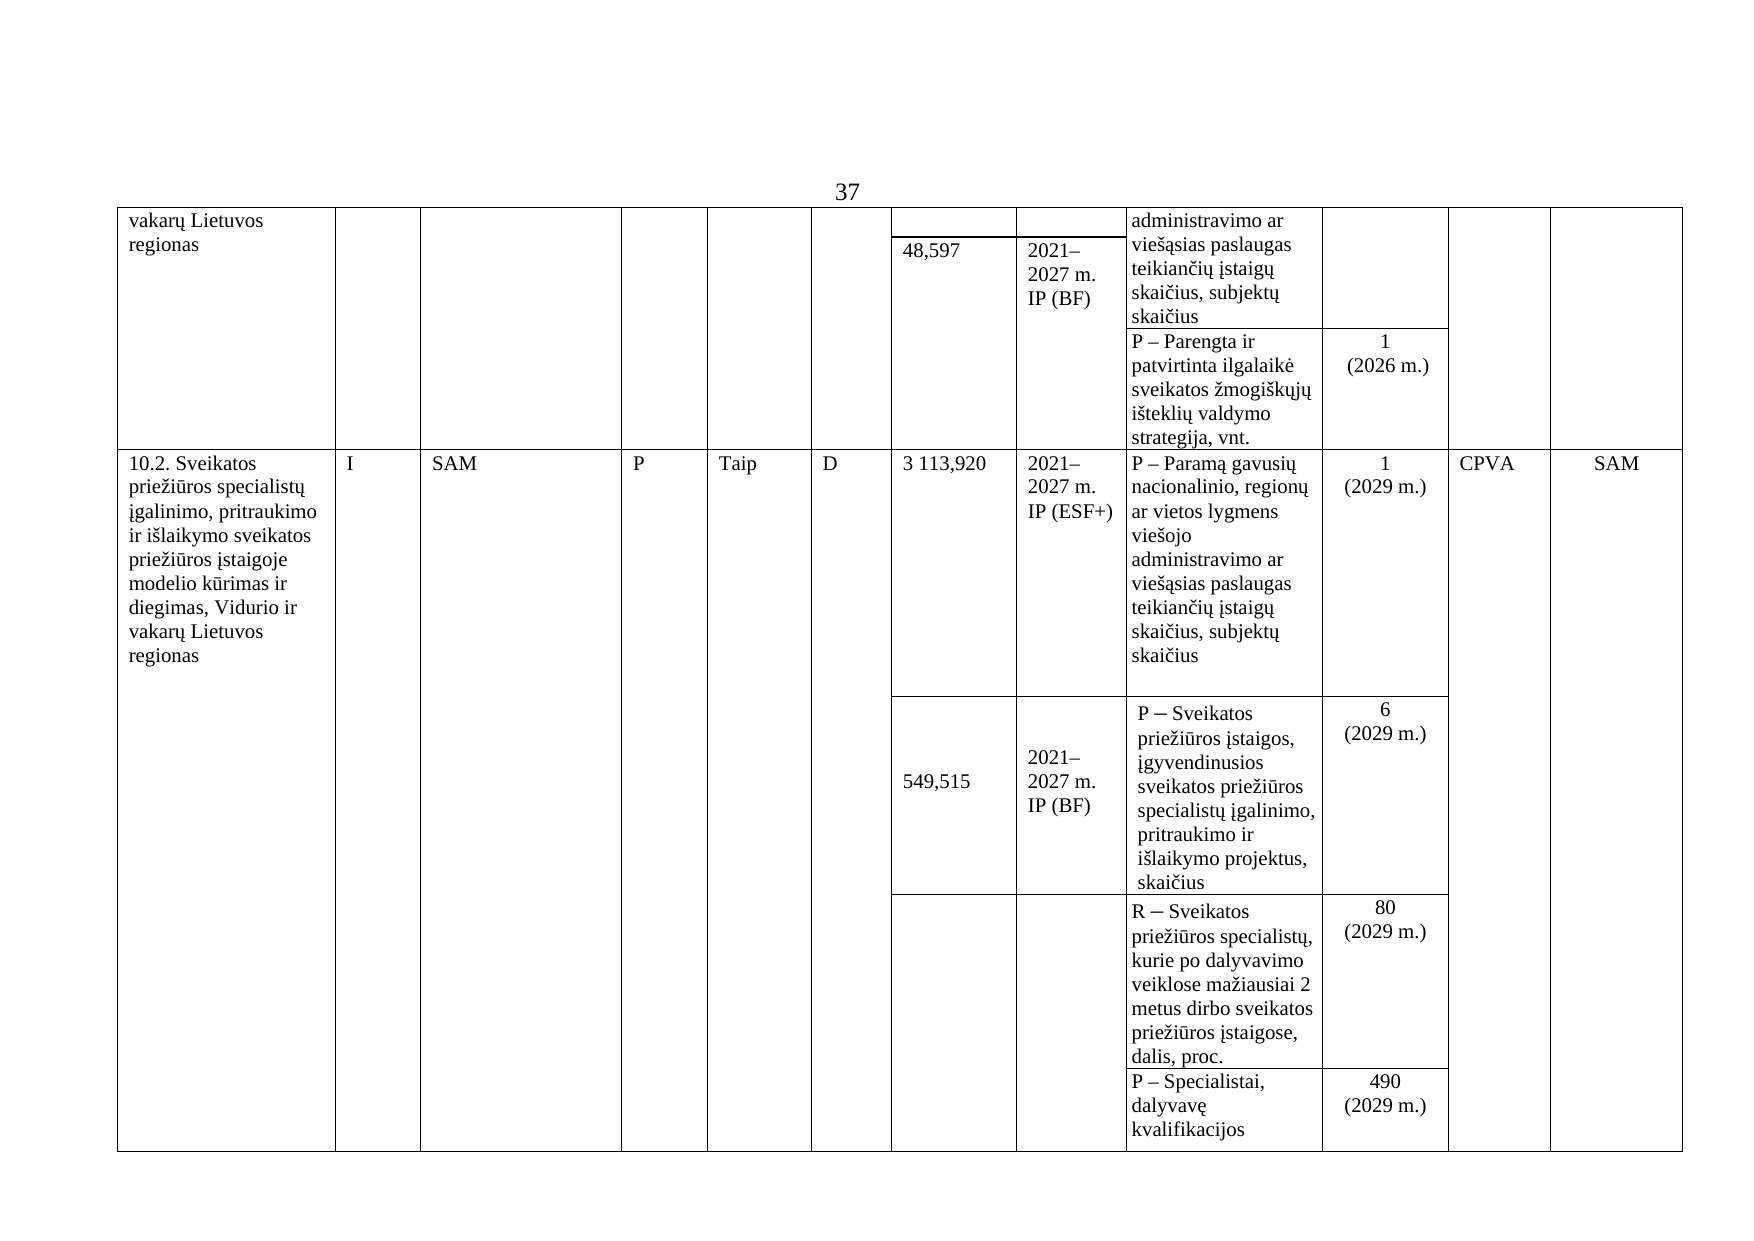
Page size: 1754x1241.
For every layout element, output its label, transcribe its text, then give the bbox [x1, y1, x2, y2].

table_cell SAM [1551, 450, 1682, 1151]
table_cell P – Parengta ir patvirtinta ilgalaikė sveikatos žmogiškųjų išteklių valdymo strategija, vnt. [1127, 329, 1322, 449]
table_cell 1 (2026 m.) [1323, 329, 1448, 449]
table_cell 2021–2027 m. IP (ESF+) [1017, 450, 1126, 696]
table_cell [892, 895, 1016, 1151]
table_cell [1323, 208, 1448, 328]
table_cell P [622, 450, 707, 1151]
table_cell [622, 208, 707, 449]
table_cell R – Sveikatos priežiūros specialistų, kurie po dalyvavimo veiklose mažiausiai 2 metus dirbo sveikatos priežiūros įstaigose, dalis, proc. [1127, 895, 1322, 1068]
table_cell 80 (2029 m.) [1323, 895, 1448, 1068]
table_cell 48,597 [892, 238, 1016, 449]
table_cell CPVA [1449, 450, 1550, 1151]
table_cell [708, 208, 811, 449]
table_cell P – Paramą gavusių nacionalinio, regionų ar vietos lygmens viešojo administravimo ar viešąsias paslaugas teikiančių įstaigų skaičius, subjektų skaičius [1127, 450, 1322, 696]
table_cell [1551, 208, 1682, 449]
table_cell [421, 208, 621, 449]
table_cell P – Specialistai, dalyvavę kvalifikacijos [1127, 1069, 1322, 1151]
table_cell 1 (2029 m.) [1323, 450, 1448, 696]
table_cell 490 (2029 m.) [1323, 1069, 1448, 1151]
table_cell I [336, 450, 420, 1151]
table_cell vakarų Lietuvos regionas [118, 208, 335, 449]
table_cell [1017, 208, 1126, 236]
table_cell 2021–2027 m. IP (BF) [1017, 697, 1126, 894]
table_cell 3 113,920 [892, 450, 1016, 696]
table_cell administravimo ar viešąsias paslaugas teikiančių įstaigų skaičius, subjektų skaičius [1127, 208, 1322, 328]
table_cell Taip [708, 450, 811, 1151]
table_cell [1449, 208, 1550, 449]
table_cell 2021–2027 m. IP (BF) [1017, 238, 1126, 449]
table_cell [812, 208, 891, 449]
table_cell [1017, 895, 1126, 1151]
table_cell 549,515 [892, 697, 1016, 894]
table_cell SAM [421, 450, 621, 1151]
table_cell D [812, 450, 891, 1151]
table_cell P – Sveikatos priežiūros įstaigos, įgyvendinusios sveikatos priežiūros specialistų įgalinimo, pritraukimo ir išlaikymo projektus, skaičius [1127, 697, 1322, 894]
table_cell 6 (2029 m.) [1323, 697, 1448, 894]
table_cell [892, 208, 1016, 236]
table_cell [336, 208, 420, 449]
table_cell 10.2. Sveikatos priežiūros specialistų įgalinimo, pritraukimo ir išlaikymo sveikatos priežiūros įstaigoje modelio kūrimas ir diegimas, Vidurio ir vakarų Lietuvos regionas [118, 450, 335, 1151]
